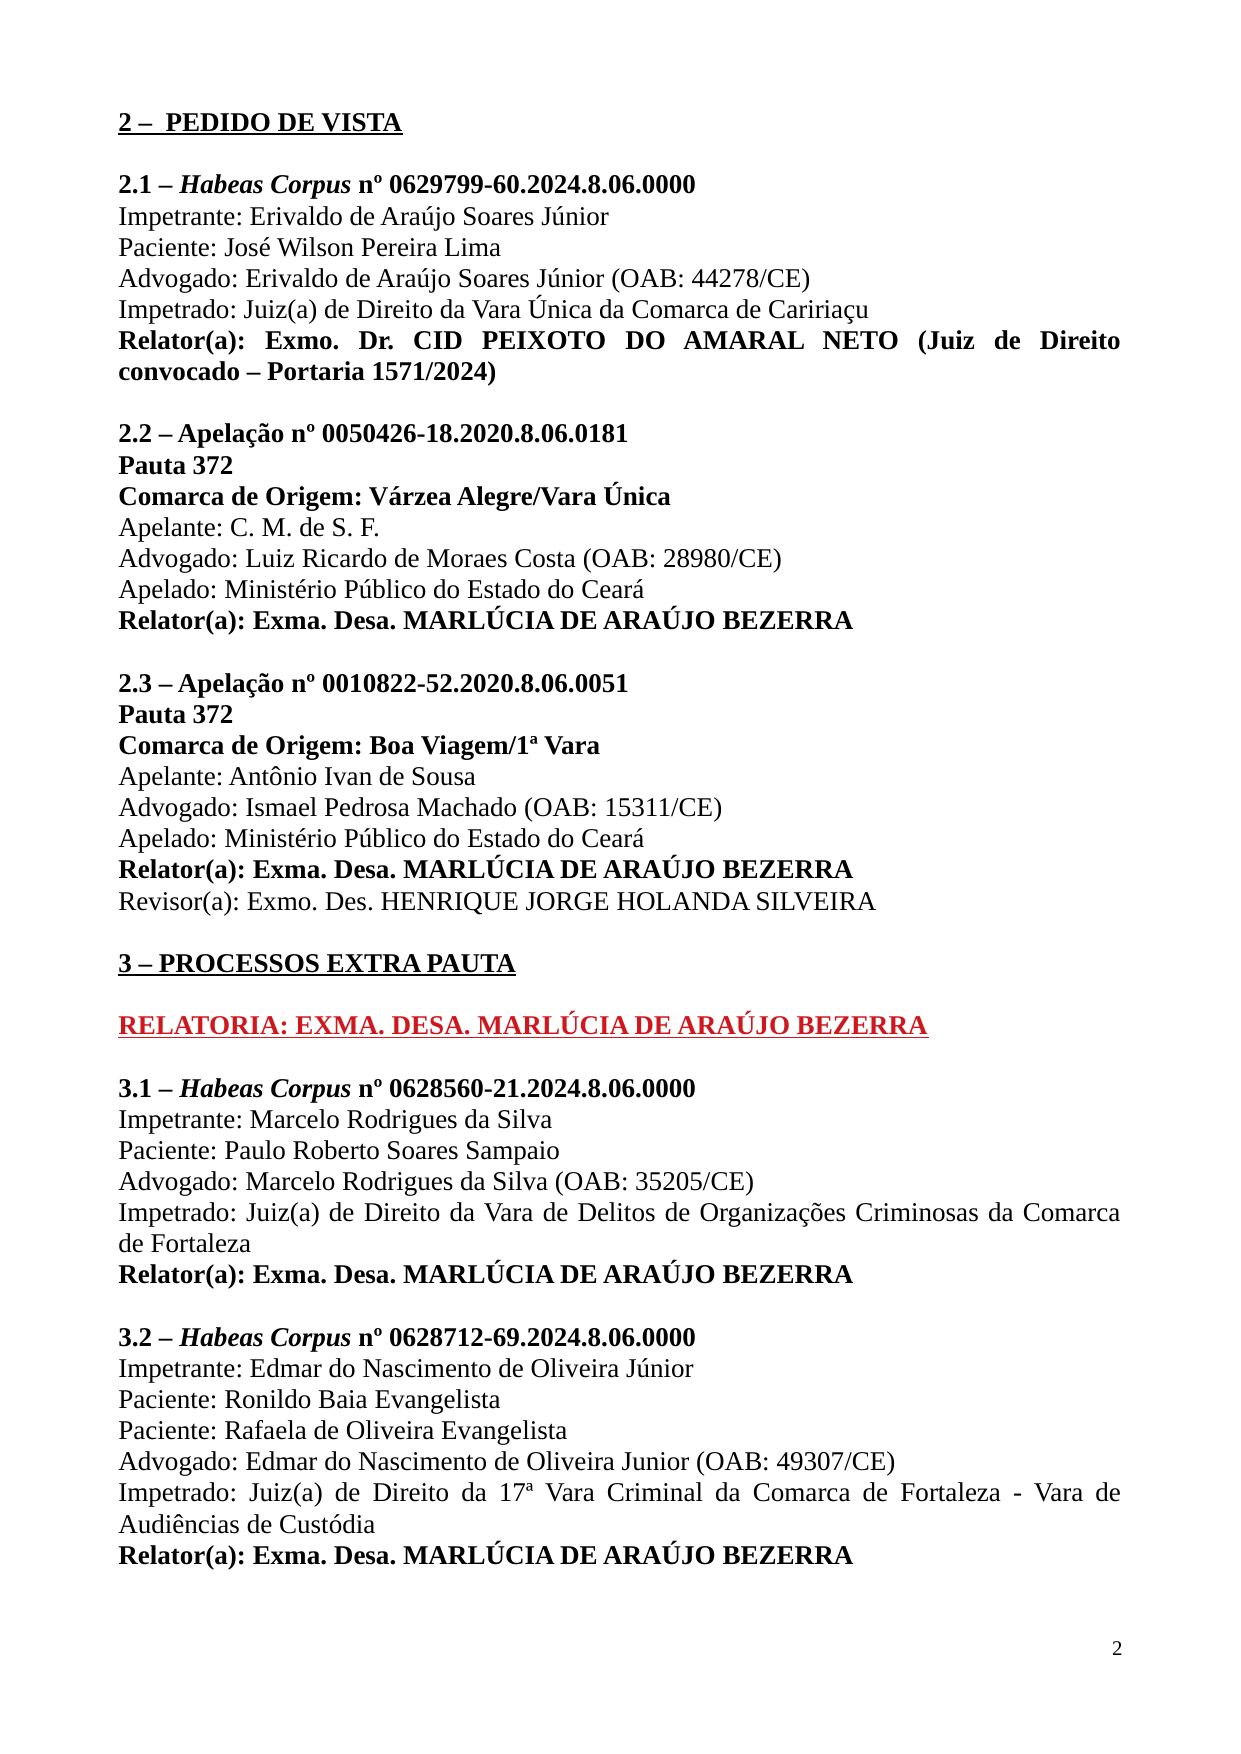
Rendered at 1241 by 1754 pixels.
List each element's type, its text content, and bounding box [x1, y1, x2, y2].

text Revisor(a): Exmo. Des. HENRIQUE JORGE HOLANDA SILVEIRA [118, 885, 1122, 916]
text Paciente: Paulo Roberto Soares Sampaio [118, 1134, 1122, 1165]
text Advogado: Luiz Ricardo de Moraes Costa (OAB: 28980/CE) [118, 542, 1122, 573]
text Apelado: Ministério Público do Estado do Ceará [118, 822, 1122, 854]
text Impetrante: Marcelo Rodrigues da Silva [118, 1103, 1122, 1134]
text Advogado: Ismael Pedrosa Machado (OAB: 15311/CE) [118, 791, 1122, 822]
text Comarca de Origem: Várzea Alegre/Vara Única [118, 480, 1122, 511]
text Pauta 372 [118, 449, 1122, 480]
text 2.1 – Habeas Corpus nº 0629799-60.2024.8.06.0000 [118, 168, 1122, 199]
text Relator(a): Exmo. Dr. CID PEIXOTO DO AMARAL NETO (Juiz de Direito convocado – Portaria 1571/2024) [118, 324, 1122, 386]
text Impetrado: Juiz(a) de Direito da 17ª Vara Criminal da Comarca de Fortaleza - Vara de Audiências de Custódia [118, 1477, 1122, 1539]
text Relator(a): Exma. Desa. MARLÚCIA DE ARAÚJO BEZERRA [118, 854, 1122, 885]
text Comarca de Origem: Boa Viagem/1ª Vara [118, 729, 1122, 760]
text 3.2 – Habeas Corpus nº 0628712-69.2024.8.06.0000 [118, 1321, 1122, 1352]
text Paciente: Ronildo Baia Evangelista [118, 1383, 1122, 1414]
text 3.1 – Habeas Corpus nº 0628560-21.2024.8.06.0000 [118, 1072, 1122, 1103]
text Apelado: Ministério Público do Estado do Ceará [118, 573, 1122, 604]
text Apelante: Antônio Ivan de Sousa [118, 760, 1122, 791]
text Paciente: José Wilson Pereira Lima [118, 231, 1122, 262]
text Impetrante: Edmar do Nascimento de Oliveira Júnior [118, 1352, 1122, 1383]
text Advogado: Marcelo Rodrigues da Silva (OAB: 35205/CE) [118, 1165, 1122, 1196]
text Pauta 372 [118, 698, 1122, 729]
text Apelante: C. M. de S. F. [118, 511, 1122, 542]
text 3 – PROCESSOS EXTRA PAUTA [118, 947, 1122, 978]
text Impetrante: Erivaldo de Araújo Soares Júnior [118, 199, 1122, 231]
text 2.3 – Apelação nº 0010822-52.2020.8.06.0051 [118, 667, 1122, 698]
text Relator(a): Exma. Desa. MARLÚCIA DE ARAÚJO BEZERRA [118, 1539, 1122, 1570]
text 2 – PEDIDO DE VISTA [118, 106, 1122, 137]
text Relator(a): Exma. Desa. MARLÚCIA DE ARAÚJO BEZERRA [118, 1258, 1122, 1290]
text Advogado: Edmar do Nascimento de Oliveira Junior (OAB: 49307/CE) [118, 1445, 1122, 1477]
text Relator(a): Exma. Desa. MARLÚCIA DE ARAÚJO BEZERRA [118, 604, 1122, 636]
text Impetrado: Juiz(a) de Direito da Vara de Delitos de Organizações Criminosas da Comarca de Fortaleza [118, 1196, 1122, 1258]
text 2.2 – Apelação nº 0050426-18.2020.8.06.0181 [118, 418, 1122, 449]
text Impetrado: Juiz(a) de Direito da Vara Única da Comarca de Caririaçu [118, 293, 1122, 324]
text RELATORIA: EXMA. DESA. MARLÚCIA DE ARAÚJO BEZERRA [118, 1009, 1122, 1041]
text Advogado: Erivaldo de Araújo Soares Júnior (OAB: 44278/CE) [118, 262, 1122, 293]
text Paciente: Rafaela de Oliveira Evangelista [118, 1414, 1122, 1445]
